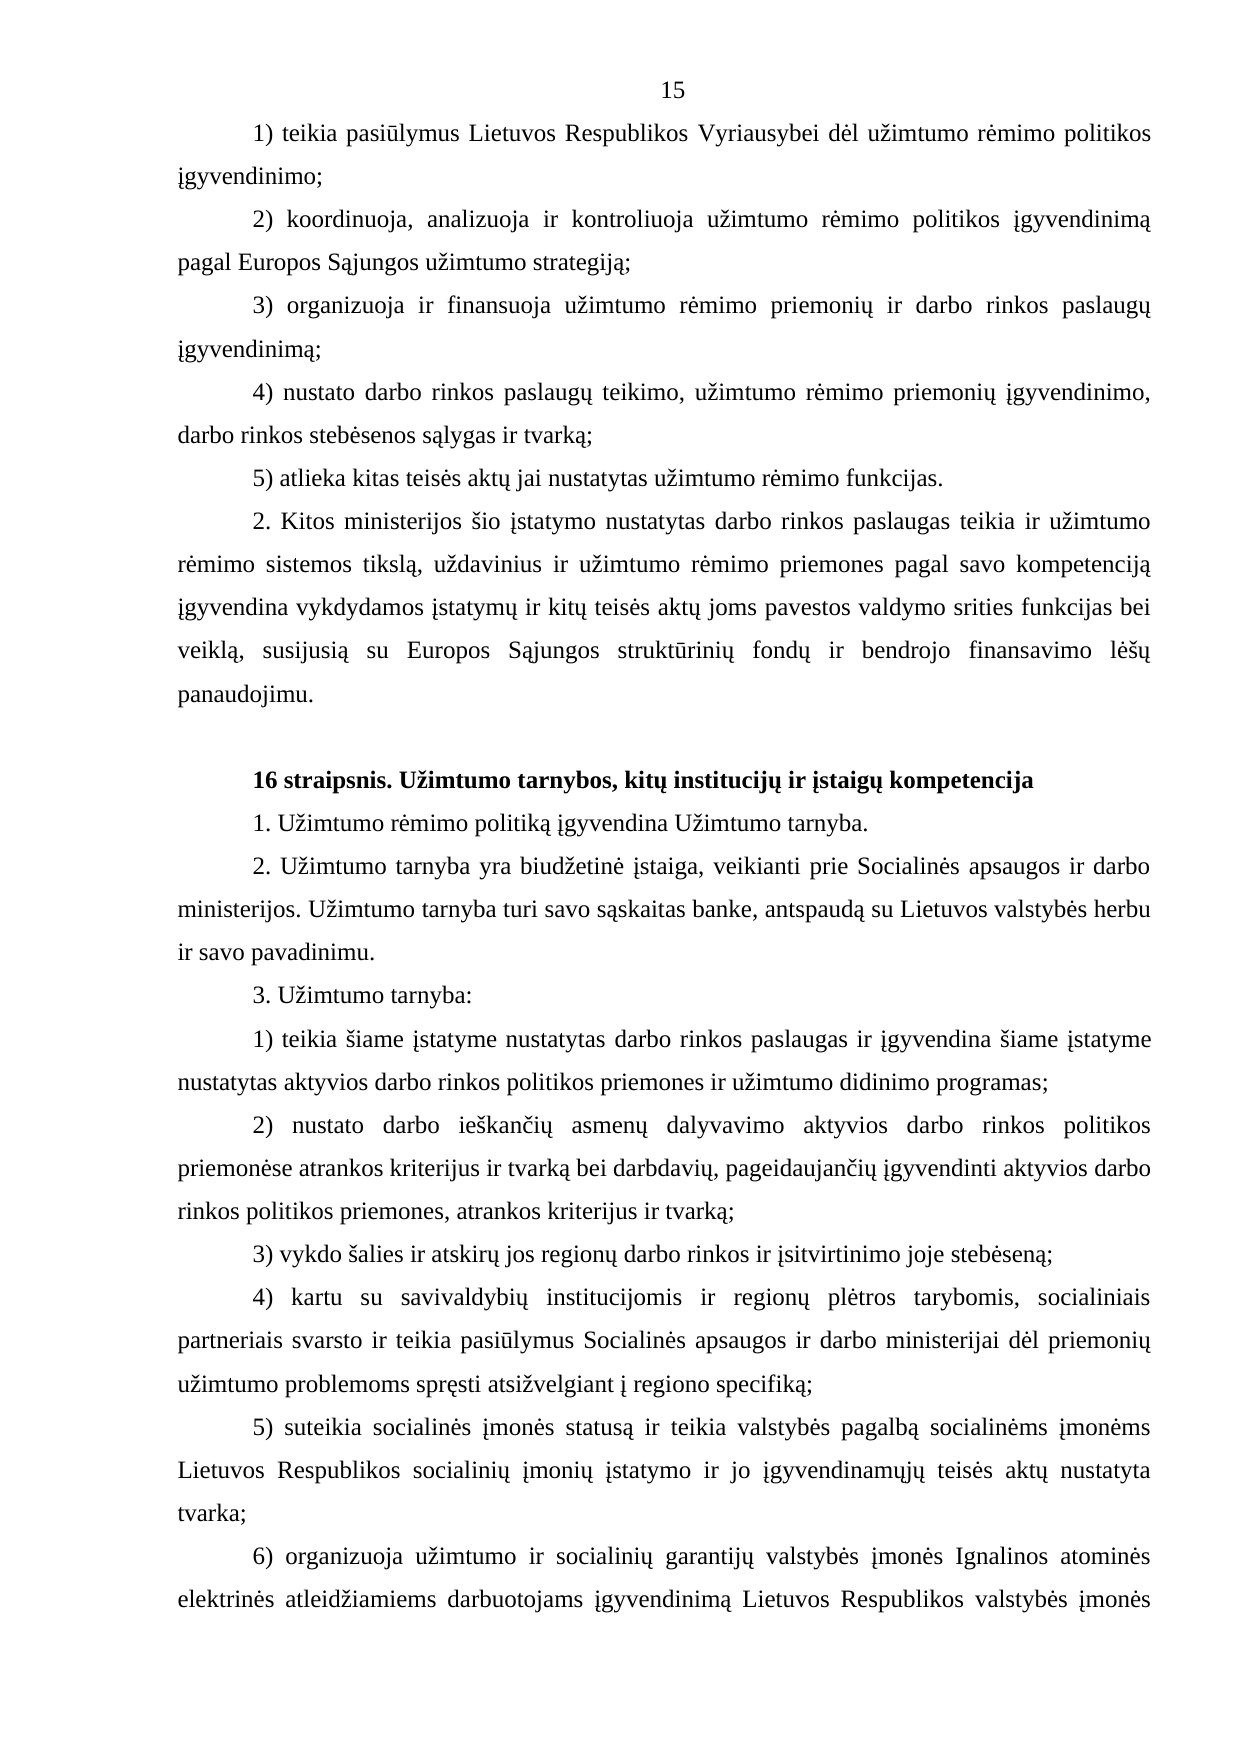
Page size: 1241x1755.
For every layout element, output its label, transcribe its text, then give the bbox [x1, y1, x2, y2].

text 2) nustato darbo ieškančių asmenų dalyvavimo aktyvios darbo rinkos politikos priemonėse atrankos kriterijus ir tvarką bei darbdavių, pageidaujančių įgyvendinti aktyvios darbo rinkos politikos priemones, atrankos kriterijus ir tvarką; [177, 1110, 1152, 1225]
text 1. Užimtumo rėmimo politiką įgyvendina Užimtumo tarnyba. [177, 808, 1152, 837]
text 3. Užimtumo tarnyba: [177, 981, 1152, 1009]
text 4) nustato darbo rinkos paslaugų teikimo, užimtumo rėmimo priemonių įgyvendinimo, darbo rinkos stebėsenos sąlygas ir tvarką; [177, 377, 1152, 449]
text 1) teikia šiame įstatyme nustatytas darbo rinkos paslaugas ir įgyvendina šiame įstatyme nustatytas aktyvios darbo rinkos politikos priemones ir užimtumo didinimo programas; [177, 1024, 1152, 1096]
text 5) suteikia socialinės įmonės statusą ir teikia valstybės pagalbą socialinėms įmonėms Lietuvos Respublikos socialinių įmonių įstatymo ir jo įgyvendinamųjų teisės aktų nustatyta tvarka; [177, 1412, 1152, 1527]
text 3) vykdo šalies ir atskirų jos regionų darbo rinkos ir įsitvirtinimo joje stebėseną; [177, 1239, 1152, 1268]
text 6) organizuoja užimtumo ir socialinių garantijų valstybės įmonės Ignalinos atominės elektrinės atleidžiamiems darbuotojams įgyvendinimą Lietuvos Respublikos valstybės įmonės [177, 1541, 1152, 1613]
text 4) kartu su savivaldybių institucijomis ir regionų plėtros tarybomis, socialiniais partneriais svarsto ir teikia pasiūlymus Socialinės apsaugos ir darbo ministerijai dėl priemonių užimtumo problemoms spręsti atsižvelgiant į regiono specifiką; [177, 1282, 1152, 1397]
text 2. Kitos ministerijos šio įstatymo nustatytas darbo rinkos paslaugas teikia ir užimtumo rėmimo sistemos tikslą, uždavinius ir užimtumo rėmimo priemones pagal savo kompetenciją įgyvendina vykdydamos įstatymų ir kitų teisės aktų joms pavestos valdymo srities funkcijas bei veiklą, susijusią su Europos Sąjungos struktūrinių fondų ir bendrojo finansavimo lėšų panaudojimu. [177, 506, 1152, 707]
text 2. Užimtumo tarnyba yra biudžetinė įstaiga, veikianti prie Socialinės apsaugos ir darbo ministerijos. Užimtumo tarnyba turi savo sąskaitas banke, antspaudą su Lietuvos valstybės herbu ir savo pavadinimu. [177, 851, 1152, 966]
text 3) organizuoja ir finansuoja užimtumo rėmimo priemonių ir darbo rinkos paslaugų įgyvendinimą; [177, 291, 1152, 362]
text 5) atlieka kitas teisės aktų jai nustatytas užimtumo rėmimo funkcijas. [177, 463, 1152, 492]
text 1) teikia pasiūlymus Lietuvos Respublikos Vyriausybei dėl užimtumo rėmimo politikos įgyvendinimo; [177, 118, 1152, 190]
text 16 straipsnis. Užimtumo tarnybos, kitų institucijų ir įstaigų kompetencija [177, 765, 1152, 794]
text 2) koordinuoja, analizuoja ir kontroliuoja užimtumo rėmimo politikos įgyvendinimą pagal Europos Sąjungos užimtumo strategiją; [177, 204, 1152, 276]
